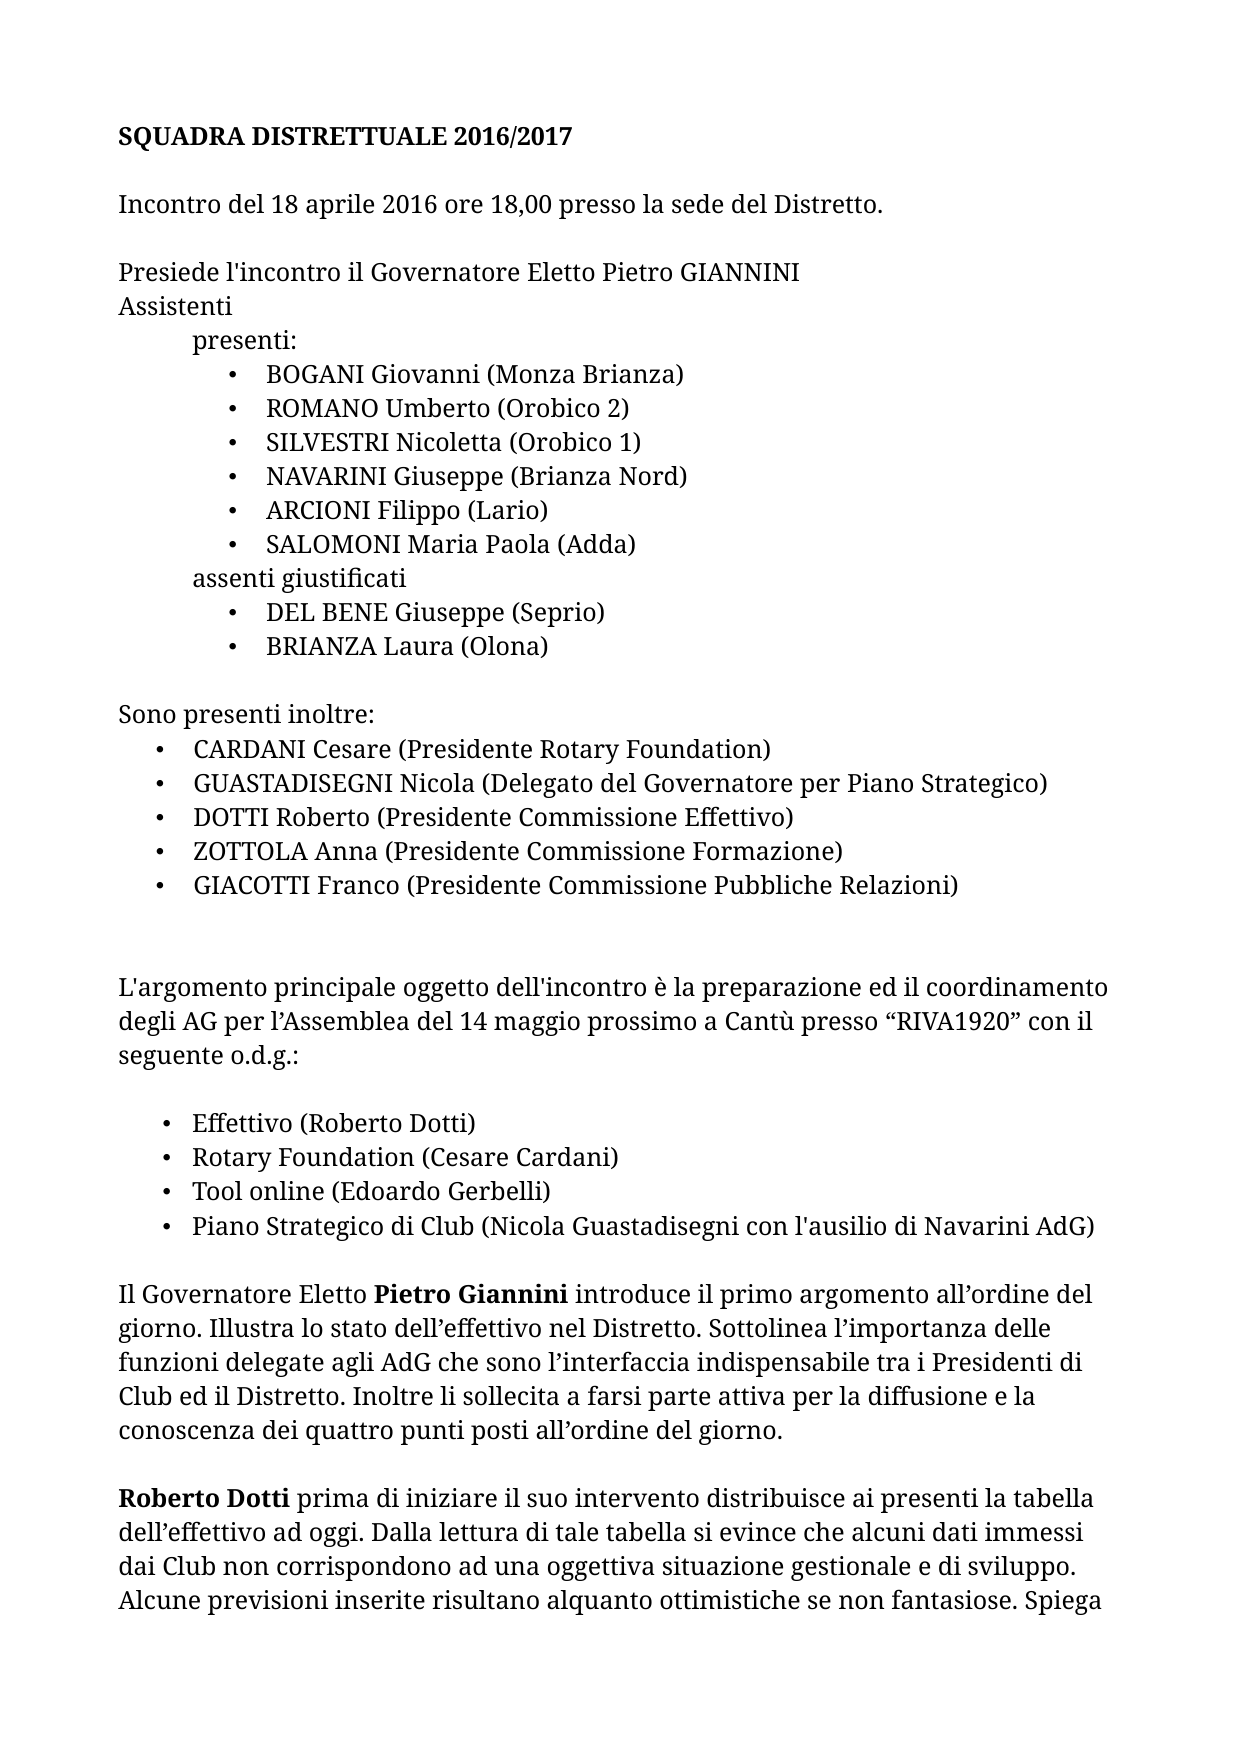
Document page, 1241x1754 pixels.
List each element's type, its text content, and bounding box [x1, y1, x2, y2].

text Roberto Dotti prima di iniziare il suo intervento distribuisce ai presenti la tabella dell’effettivo ad oggi. Dalla lettura di tale tabella si evince che alcuni dati immessi dai Club non corrispondono ad una oggettiva situazione gestionale e di sviluppo. Alcune previsioni inserite risultano alquanto ottimistiche se non fantasiose. Spiega [118, 1481, 1122, 1617]
text Presiede l'incontro il Governatore Eletto Pietro GIANNINI [118, 254, 1122, 288]
list SALOMONI Maria Paola (Adda) [228, 527, 1122, 561]
list DEL BENE Giuseppe (Seprio) [228, 595, 1122, 629]
list DOTTI Roberto (Presidente Commissione Effettivo) [156, 799, 1122, 833]
text Il Governatore Eletto Pietro Giannini introduce il primo argomento all’ordine del giorno. Illustra lo stato dell’effettivo nel Distretto. Sottolinea l’importanza delle funzioni delegate agli AdG che sono l’interfaccia indispensabile tra i Presidenti di Club ed il Distretto. Inoltre li sollecita a farsi parte attiva per la diffusione e la conoscenza dei quattro punti posti all’ordine del giorno. [118, 1276, 1122, 1447]
text L'argomento principale oggetto dell'incontro è la preparazione ed il coordinamento degli AG per l’Assemblea del 14 maggio prossimo a Cantù presso “RIVA1920” con il seguente o.d.g.: [118, 970, 1122, 1072]
list Tool online (Edoardo Gerbelli) [162, 1174, 1122, 1208]
text SQUADRA DISTRETTUALE 2016/2017 [118, 118, 1122, 152]
list BRIANZA Laura (Olona) [228, 629, 1122, 663]
list GUASTADISEGNI Nicola (Delegato del Governatore per Piano Strategico) [156, 765, 1122, 799]
list Effettivo (Roberto Dotti) [162, 1106, 1122, 1140]
list GIACOTTI Franco (Presidente Commissione Pubbliche Relazioni) [156, 867, 1122, 902]
text Incontro del 18 aprile 2016 ore 18,00 presso la sede del Distretto. [118, 186, 1122, 220]
list SILVESTRI Nicoletta (Orobico 1) [228, 425, 1122, 459]
list ROMANO Umberto (Orobico 2) [228, 391, 1122, 425]
list BOGANI Giovanni (Monza Brianza) [228, 357, 1122, 391]
list CARDANI Cesare (Presidente Rotary Foundation) [156, 731, 1122, 765]
text Assistenti [118, 288, 1122, 322]
list Piano Strategico di Club (Nicola Guastadisegni con l'ausilio di Navarini AdG) [162, 1208, 1122, 1242]
list ZOTTOLA Anna (Presidente Commissione Formazione) [156, 833, 1122, 867]
list NAVARINI Giuseppe (Brianza Nord) [228, 459, 1122, 493]
list ARCIONI Filippo (Lario) [228, 493, 1122, 527]
text Sono presenti inoltre: [118, 697, 1122, 731]
text assenti giustificati [192, 561, 1122, 595]
list Rotary Foundation (Cesare Cardani) [162, 1140, 1122, 1174]
text presenti: [192, 322, 1122, 357]
